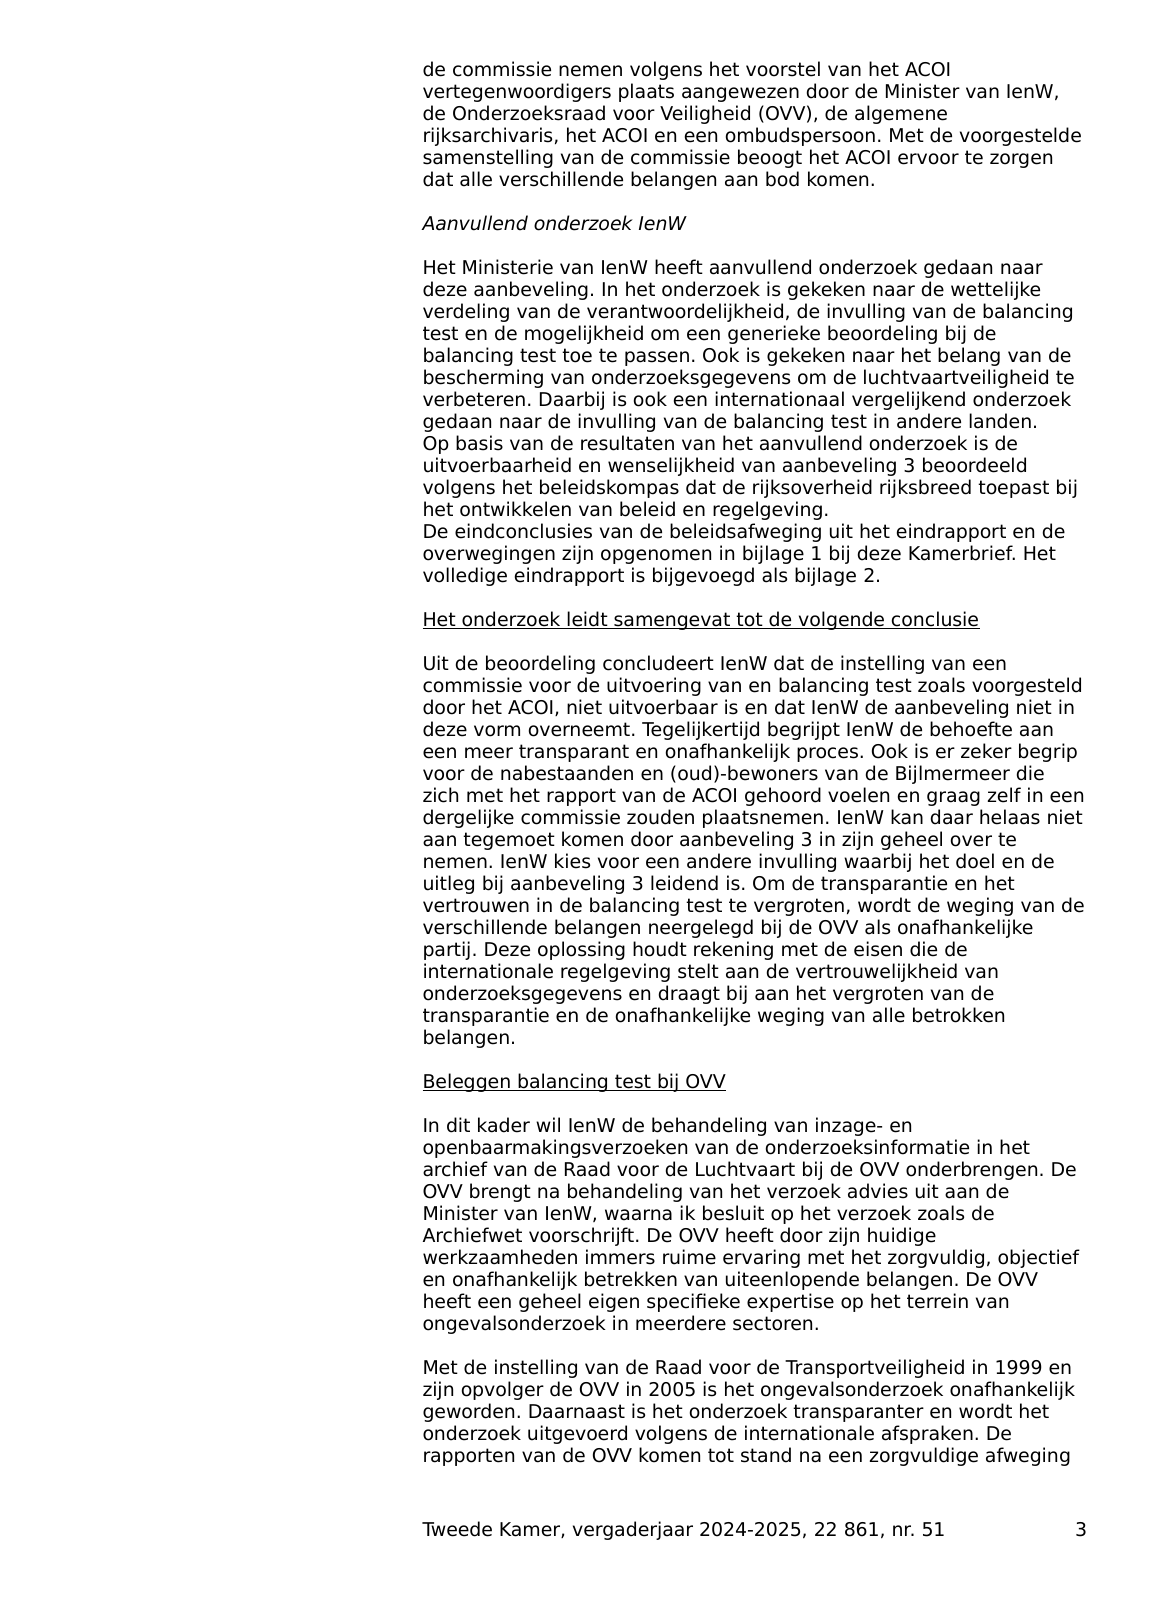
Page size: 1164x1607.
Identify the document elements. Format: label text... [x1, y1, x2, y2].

text Uit de beoordeling concludeert IenW dat de instelling van een commissie voor de uitvoering van en balancing test zoals voorgesteld door het ACOI, niet uitvoerbaar is en dat IenW de aanbeveling niet in deze vorm overneemt. Tegelijkertijd begrijpt IenW de behoefte aan een meer transparant en onafhankelijk proces. Ook is er zeker begrip voor de nabestaanden en (oud)-bewoners van de Bijlmermeer die zich met het rapport van de ACOI gehoord voelen en graag zelf in een dergelijke commissie zouden plaatsnemen. IenW kan daar helaas niet aan tegemoet komen door aanbeveling 3 in zijn geheel over te nemen. IenW kies voor een andere invulling waarbij het doel en de uitleg bij aanbeveling 3 leidend is. Om de transparantie en het vertrouwen in de balancing test te vergroten, wordt de weging van de verschillende belangen neergelegd bij de OVV als onafhankelijke partij. Deze oplossing houdt rekening met de eisen die de internationale regelgeving stelt aan de vertrouwelijkheid van onderzoeksgegevens en draagt bij aan het vergroten van de transparantie en de onafhankelijke weging van alle betrokken belangen. [422, 653, 1087, 1049]
text de commissie nemen volgens het voorstel van het ACOI vertegenwoordigers plaats aangewezen door de Minister van IenW, de Onderzoeksraad voor Veiligheid (OVV), de algemene rijksarchivaris, het ACOI en een ombudspersoon. Met de voorgestelde samenstelling van de commissie beoogt het ACOI ervoor te zorgen dat alle verschillende belangen aan bod komen. [422, 59, 1087, 191]
subtitle Aanvullend onderzoek IenW [422, 213, 1087, 235]
text De eindconclusies van de beleidsafweging uit het eindrapport en de overwegingen zijn opgenomen in bijlage 1 bij deze Kamerbrief. Het volledige eindrapport is bijgevoegd als bijlage 2. [422, 521, 1087, 587]
text Het Ministerie van IenW heeft aanvullend onderzoek gedaan naar deze aanbeveling. In het onderzoek is gekeken naar de wettelijke verdeling van de verantwoordelijkheid, de invulling van de balancing test en de mogelijkheid om een generieke beoordeling bij de balancing test toe te passen. Ook is gekeken naar het belang van de bescherming van onderzoeksgegevens om de luchtvaartveiligheid te verbeteren. Daarbij is ook een internationaal vergelijkend onderzoek gedaan naar de invulling van de balancing test in andere landen. [422, 257, 1087, 433]
subtitle Beleggen balancing test bij OVV [422, 1071, 1087, 1093]
subtitle Het onderzoek leidt samengevat tot de volgende conclusie [422, 609, 1087, 631]
text Op basis van de resultaten van het aanvullend onderzoek is de uitvoerbaarheid en wenselijkheid van aanbeveling 3 beoordeeld volgens het beleidskompas dat de rijksoverheid rijksbreed toepast bij het ontwikkelen van beleid en regelgeving. [422, 433, 1087, 521]
text Met de instelling van de Raad voor de Transportveiligheid in 1999 en zijn opvolger de OVV in 2005 is het ongevalsonderzoek onafhankelijk geworden. Daarnaast is het onderzoek transparanter en wordt het onderzoek uitgevoerd volgens de internationale afspraken. De rapporten van de OVV komen tot stand na een zorgvuldige afweging [422, 1357, 1087, 1467]
text In dit kader wil IenW de behandeling van inzage- en openbaarmakingsverzoeken van de onderzoeksinformatie in het archief van de Raad voor de Luchtvaart bij de OVV onderbrengen. De OVV brengt na behandeling van het verzoek advies uit aan de Minister van IenW, waarna ik besluit op het verzoek zoals de Archiefwet voorschrijft. De OVV heeft door zijn huidige werkzaamheden immers ruime ervaring met het zorgvuldig, objectief en onafhankelijk betrekken van uiteenlopende belangen. De OVV heeft een geheel eigen specifieke expertise op het terrein van ongevalsonderzoek in meerdere sectoren. [422, 1115, 1087, 1335]
